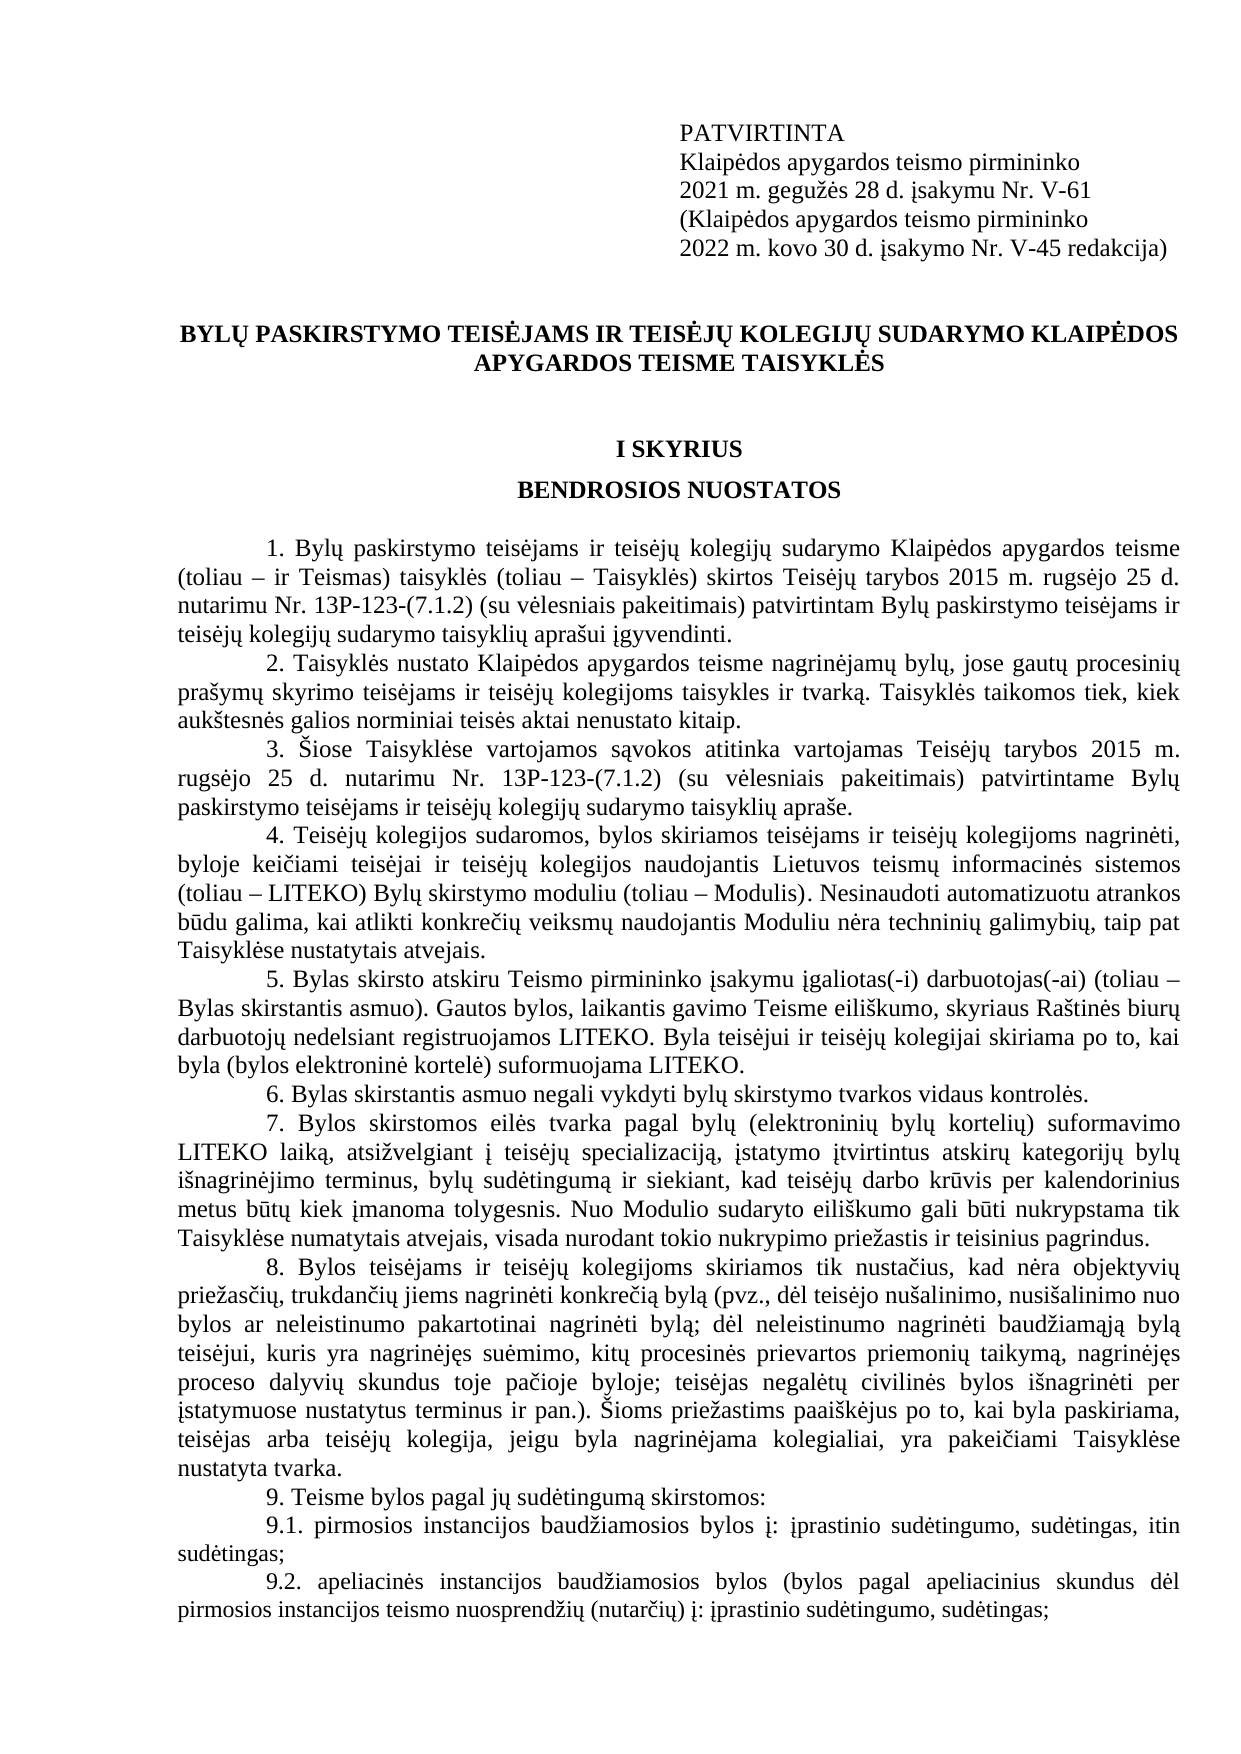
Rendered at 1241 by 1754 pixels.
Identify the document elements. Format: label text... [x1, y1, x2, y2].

text 2022 m. kovo 30 d. įsakymo Nr. V-45 redakcija) [177, 233, 1181, 262]
text 4. Teisėjų kolegijos sudaromos, bylos skiriamos teisėjams ir teisėjų kolegijoms nagrinėti, byloje keičiami teisėjai ir teisėjų kolegijos naudojantis Lietuvos teismų informacinės sistemos (toliau – LITEKO) Bylų skirstymo moduliu (toliau – Modulis). Nesinaudoti automatizuotu atrankos būdu galima, kai atlikti konkrečių veiksmų naudojantis Moduliu nėra techninių galimybių, taip pat Taisyklėse nustatytais atvejais. [177, 821, 1181, 964]
text 5. Bylas skirsto atskiru Teismo pirmininko įsakymu įgaliotas(-i) darbuotojas(-ai) (toliau – Bylas skirstantis asmuo). Gautos bylos, laikantis gavimo Teisme eiliškumo, skyriaus Raštinės biurų darbuotojų nedelsiant registruojamos LITEKO. Byla teisėjui ir teisėjų kolegijai skiriama po to, kai byla (bylos elektroninė kortelė) suformuojama LITEKO. [177, 964, 1181, 1079]
text 9. Teisme bylos pagal jų sudėtingumą skirstomos: [177, 1482, 1181, 1511]
text 9.2. apeliacinės instancijos baudžiamosios bylos (bylos pagal apeliacinius skundus dėl pirmosios instancijos teismo nuosprendžių (nutarčių) į: įprastinio sudėtingumo, sudėtingas; [177, 1567, 1181, 1622]
text 8. Bylos teisėjams ir teisėjų kolegijoms skiriamos tik nustačius, kad nėra objektyvių priežasčių, trukdančių jiems nagrinėti konkrečią bylą (pvz., dėl teisėjo nušalinimo, nusišalinimo nuo bylos ar neleistinumo pakartotinai nagrinėti bylą; dėl neleistinumo nagrinėti baudžiamąją bylą teisėjui, kuris yra nagrinėjęs suėmimo, kitų procesinės prievartos priemonių taikymą, nagrinėjęs proceso dalyvių skundus toje pačioje byloje; teisėjas negalėtų civilinės bylos išnagrinėti per įstatymuose nustatytus terminus ir pan.). Šioms priežastims paaiškėjus po to, kai byla paskiriama, teisėjas arba teisėjų kolegija, jeigu byla nagrinėjama kolegialiai, yra pakeičiami Taisyklėse nustatyta tvarka. [177, 1252, 1181, 1482]
text 9.1. pirmosios instancijos baudžiamosios bylos į: įprastinio sudėtingumo, sudėtingas, itin sudėtingas; [177, 1511, 1181, 1567]
text 2. Taisyklės nustato Klaipėdos apygardos teisme nagrinėjamų bylų, jose gautų procesinių prašymų skyrimo teisėjams ir teisėjų kolegijoms taisykles ir tvarką. Taisyklės taikomos tiek, kiek aukštesnės galios norminiai teisės aktai nenustato kitaip. [177, 648, 1181, 734]
text 7. Bylos skirstomos eilės tvarka pagal bylų (elektroninių bylų kortelių) suformavimo LITEKO laiką, atsižvelgiant į teisėjų specializaciją, įstatymo įtvirtintus atskirų kategorijų bylų išnagrinėjimo terminus, bylų sudėtingumą ir siekiant, kad teisėjų darbo krūvis per kalendorinius metus būtų kiek įmanoma tolygesnis. Nuo Modulio sudaryto eiliškumo gali būti nukrypstama tik Taisyklėse numatytais atvejais, visada nurodant tokio nukrypimo priežastis ir teisinius pagrindus. [177, 1108, 1181, 1252]
text PATVIRTINTA [177, 118, 1181, 147]
text (Klaipėdos apygardos teismo pirmininko [177, 204, 1181, 233]
text BYLŲ PASKIRSTYMO TEISĖJAMS IR TEISĖJŲ KOLEGIJŲ SUDARYMO KLAIPĖDOS APYGARDOS TEISME TAISYKLĖS [177, 319, 1181, 377]
text 6. Bylas skirstantis asmuo negali vykdyti bylų skirstymo tvarkos vidaus kontrolės. [177, 1079, 1181, 1108]
text 2021 m. gegužės 28 d. įsakymu Nr. V-61 [177, 176, 1181, 204]
text Klaipėdos apygardos teismo pirmininko [177, 147, 1181, 176]
text I SKYRIUS [177, 434, 1181, 463]
text BENDROSIOS NUOSTATOS [177, 476, 1181, 504]
text 1. Bylų paskirstymo teisėjams ir teisėjų kolegijų sudarymo Klaipėdos apygardos teisme (toliau – ir Teismas) taisyklės (toliau – Taisyklės) skirtos Teisėjų tarybos 2015 m. rugsėjo 25 d. nutarimu Nr. 13P-123-(7.1.2) (su vėlesniais pakeitimais) patvirtintam Bylų paskirstymo teisėjams ir teisėjų kolegijų sudarymo taisyklių aprašui įgyvendinti. [177, 533, 1181, 648]
text 3. Šiose Taisyklėse vartojamos sąvokos atitinka vartojamas Teisėjų tarybos 2015 m. rugsėjo 25 d. nutarimu Nr. 13P-123-(7.1.2) (su vėlesniais pakeitimais) patvirtintame Bylų paskirstymo teisėjams ir teisėjų kolegijų sudarymo taisyklių apraše. [177, 734, 1181, 821]
